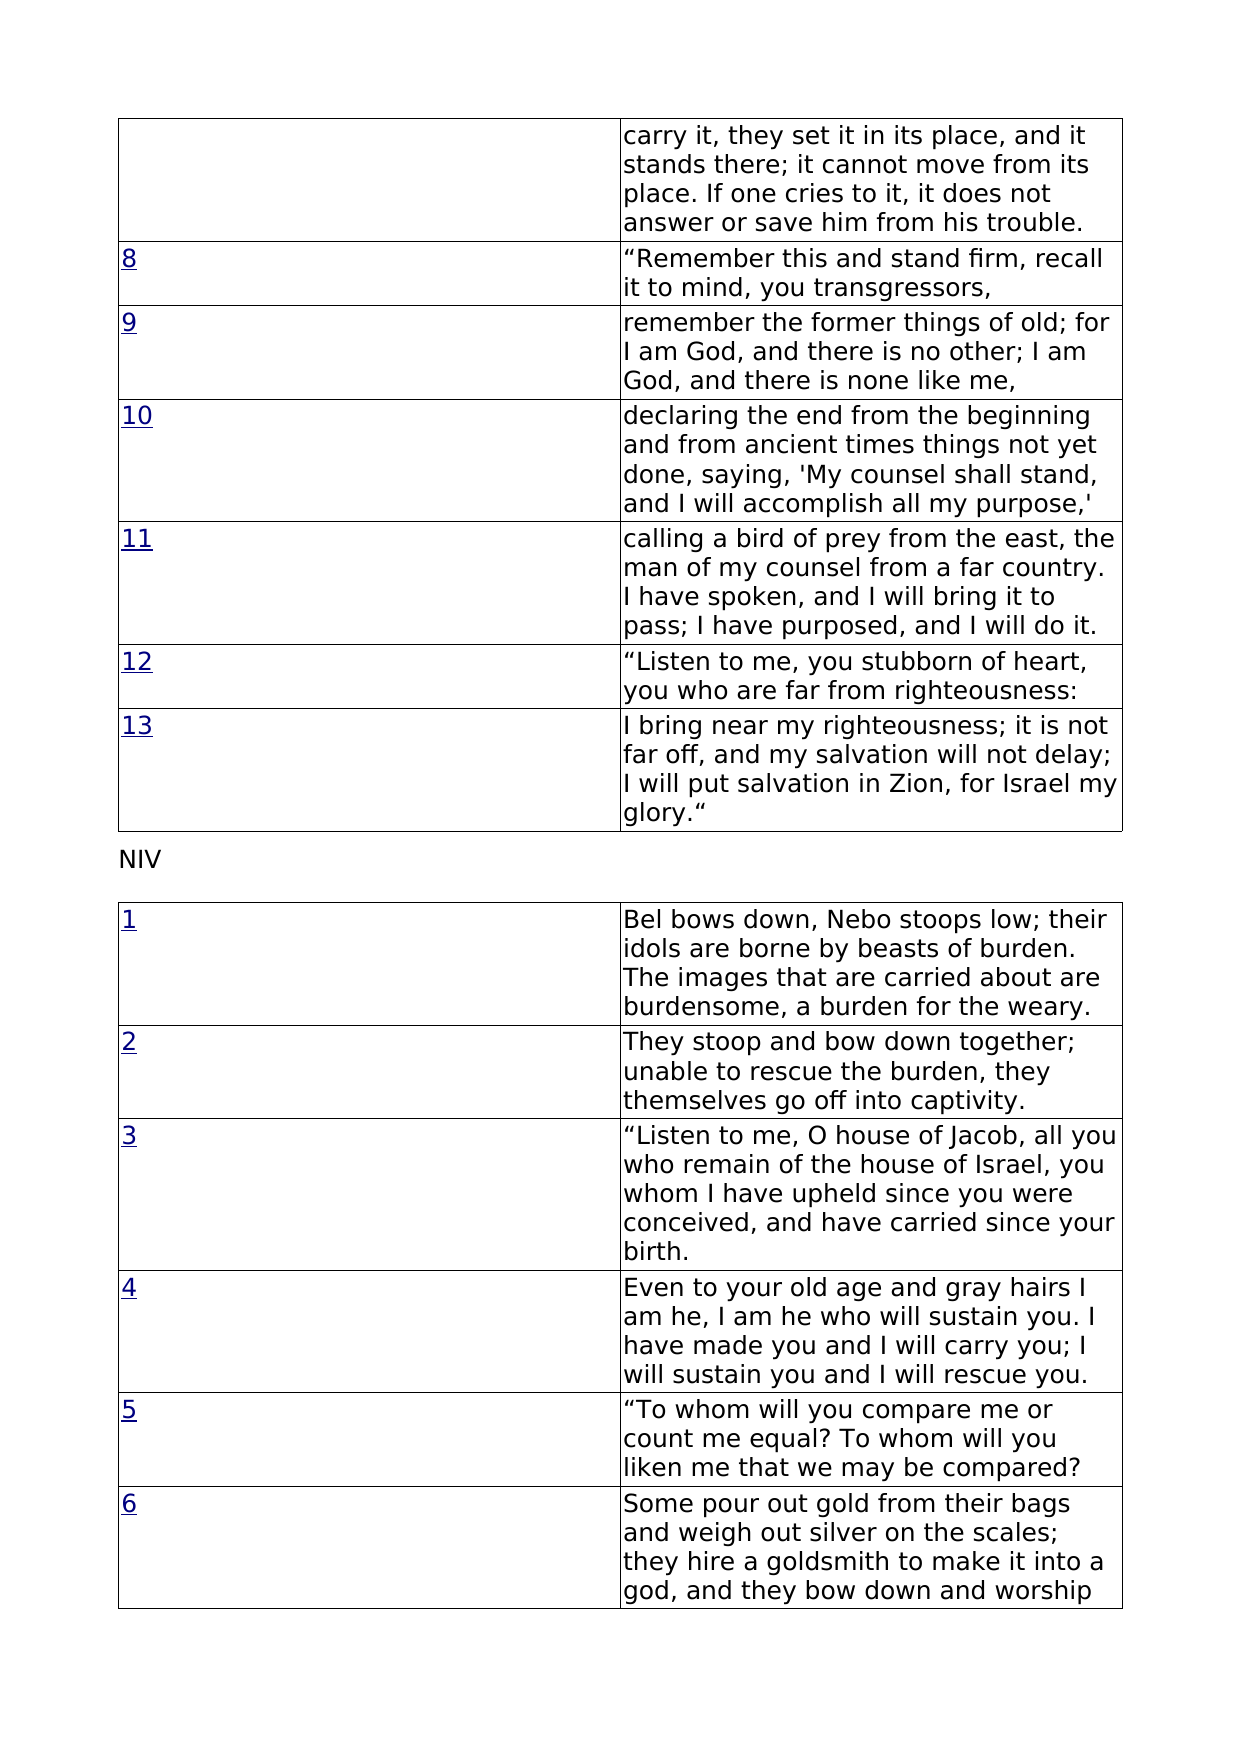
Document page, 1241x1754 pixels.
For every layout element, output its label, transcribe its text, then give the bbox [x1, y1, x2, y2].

table_cell Even to your old age and gray hairs I am he, I am he who will sustain you. I have made you and I will carry you; I will sustain you and I will rescue you. [621, 1271, 1122, 1392]
table_cell 12 [119, 645, 620, 708]
table_cell 10 [119, 400, 620, 521]
table_cell 13 [119, 709, 620, 831]
text NIV [118, 845, 1122, 874]
table_cell I bring near my righteousness; it is not far off, and my salvation will not delay; I will put salvation in Zion, for Israel my glory.“ [621, 709, 1122, 831]
table_cell 3 [119, 1119, 620, 1270]
table_cell “Listen to me, you stubborn of heart, you who are far from righteousness: [621, 645, 1122, 708]
table_cell 4 [119, 1271, 620, 1392]
table_cell They stoop and bow down together; unable to rescue the burden, they themselves go off into captivity. [621, 1026, 1122, 1118]
table_cell remember the former things of old; for I am God, and there is no other; I am God, and there is none like me, [621, 306, 1122, 398]
table_header Bel bows down, Nebo stoops low; their idols are borne by beasts of burden. The images that are carried about are burdensome, a burden for the weary. [621, 903, 1122, 1024]
table_header 1 [119, 903, 620, 1024]
table_cell 6 [119, 1487, 620, 1608]
table_cell “Remember this and stand firm, recall it to mind, you transgressors, [621, 242, 1122, 305]
table_cell [119, 119, 620, 241]
table_cell 5 [119, 1393, 620, 1486]
table_cell carry it, they set it in its place, and it stands there; it cannot move from its place. If one cries to it, it does not answer or save him from his trouble. [621, 119, 1122, 241]
table_cell declaring the end from the beginning and from ancient times things not yet done, saying, 'My counsel shall stand, and I will accomplish all my purpose,' [621, 400, 1122, 521]
table_cell 11 [119, 522, 620, 644]
table_cell “To whom will you compare me or count me equal? To whom will you liken me that we may be compared? [621, 1393, 1122, 1486]
table_cell 8 [119, 242, 620, 305]
table_cell 9 [119, 306, 620, 398]
table_cell calling a bird of prey from the east, the man of my counsel from a far country. I have spoken, and I will bring it to pass; I have purposed, and I will do it. [621, 522, 1122, 644]
table_cell 2 [119, 1026, 620, 1118]
table_cell Some pour out gold from their bags and weigh out silver on the scales; they hire a goldsmith to make it into a god, and they bow down and worship [621, 1487, 1122, 1608]
table_cell “Listen to me, O house of Jacob, all you who remain of the house of Israel, you whom I have upheld since you were conceived, and have carried since your birth. [621, 1119, 1122, 1270]
